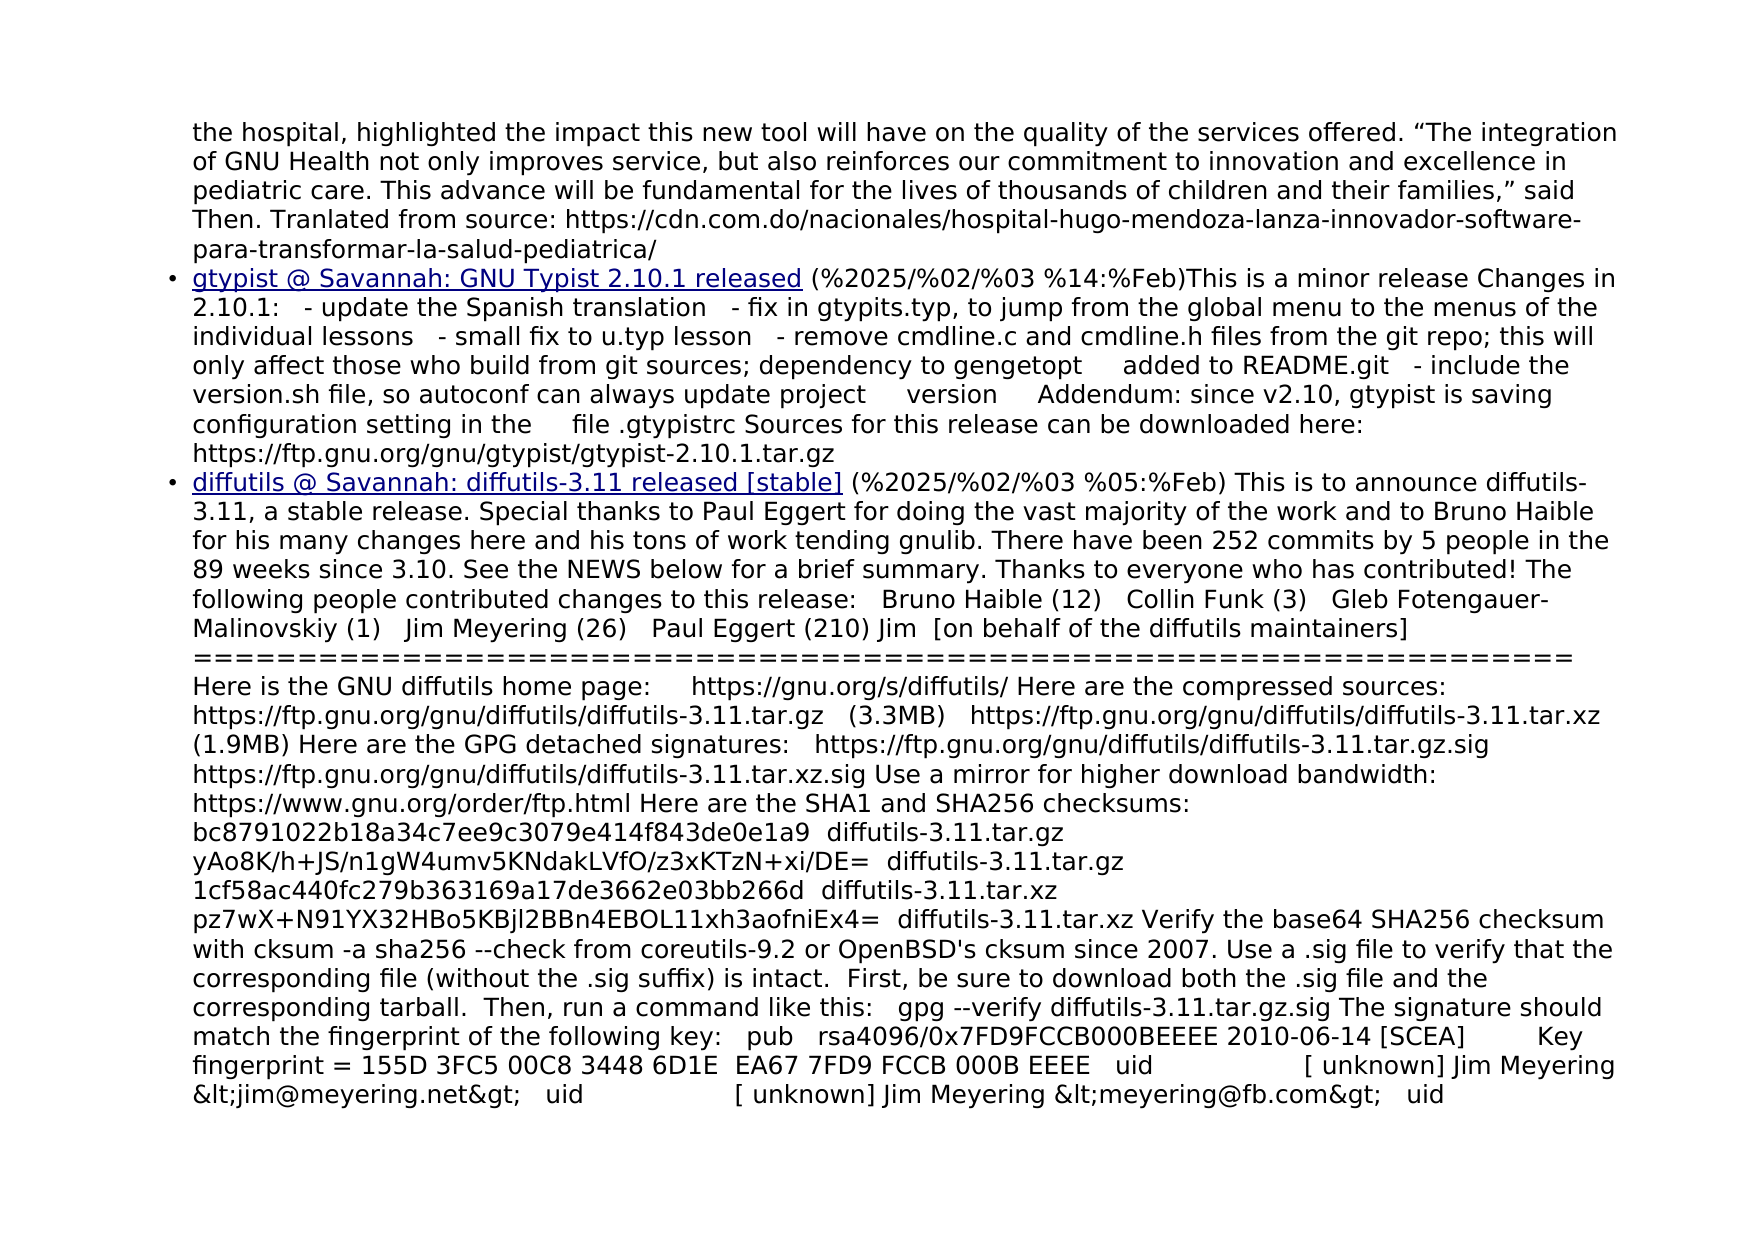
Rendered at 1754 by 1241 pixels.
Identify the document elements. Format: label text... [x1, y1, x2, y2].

list diffutils @ Savannah: diffutils-3.11 released [stable] (%2025/%02/%03 %05:%Feb) This is to announce diffutils-3.11, a stable release. Special thanks to Paul Eggert for doing the vast majority of the work and to Bruno Haible for his many changes here and his tons of work tending gnulib. There have been 252 commits by 5 people in the 89 weeks since 3.10. See the NEWS below for a brief summary. Thanks to everyone who has contributed! The following people contributed changes to this release: Bruno Haible (12) Collin Funk (3) Gleb Fotengauer-Malinovskiy (1) Jim Meyering (26) Paul Eggert (210) Jim [on behalf of the diffutils maintainers] ================================================================== Here is the GNU diffutils home page: https://gnu.org/s/diffutils/ Here are the compressed sources: https://ftp.gnu.org/gnu/diffutils/diffutils-3.11.tar.gz (3.3MB) https://ftp.gnu.org/gnu/diffutils/diffutils-3.11.tar.xz (1.9MB) Here are the GPG detached signatures: https://ftp.gnu.org/gnu/diffutils/diffutils-3.11.tar.gz.sig https://ftp.gnu.org/gnu/diffutils/diffutils-3.11.tar.xz.sig Use a mirror for higher download bandwidth: https://www.gnu.org/order/ftp.html Here are the SHA1 and SHA256 checksums: bc8791022b18a34c7ee9c3079e414f843de0e1a9 diffutils-3.11.tar.gz yAo8K/h+JS/n1gW4umv5KNdakLVfO/z3xKTzN+xi/DE= diffutils-3.11.tar.gz 1cf58ac440fc279b363169a17de3662e03bb266d diffutils-3.11.tar.xz pz7wX+N91YX32HBo5KBjl2BBn4EBOL11xh3aofniEx4= diffutils-3.11.tar.xz Verify the base64 SHA256 checksum with cksum -a sha256 --check from coreutils-9.2 or OpenBSD's cksum since 2007. Use a .sig file to verify that the corresponding file (without the .sig suffix) is intact. First, be sure to download both the .sig file and the corresponding tarball. Then, run a command like this: gpg --verify diffutils-3.11.tar.gz.sig The signature should match the fingerprint of the following key: pub rsa4096/0x7FD9FCCB000BEEEE 2010-06-14 [SCEA] Key fingerprint = 155D 3FC5 00C8 3448 6D1E EA67 7FD9 FCCB 000B EEEE uid [ unknown] Jim Meyering &lt;jim@meyering.net&gt; uid [ unknown] Jim Meyering &lt;meyering@fb.com&gt; uid [177, 468, 1636, 1110]
list the hospital, highlighted the impact this new tool will have on the quality of the services offered. “The integration of GNU Health not only improves service, but also reinforces our commitment to innovation and excellence in pediatric care. This advance will be fundamental for the lives of thousands of children and their families,” said Then. Tranlated from source: https://cdn.com.do/nacionales/hospital-hugo-mendoza-lanza-innovador-software-para-transformar-la-salud-pediatrica/ [177, 118, 1636, 264]
list gtypist @ Savannah: GNU Typist 2.10.1 released (%2025/%02/%03 %14:%Feb)This is a minor release Changes in 2.10.1: - update the Spanish translation - fix in gtypits.typ, to jump from the global menu to the menus of the individual lessons - small fix to u.typ lesson - remove cmdline.c and cmdline.h files from the git repo; this will only affect those who build from git sources; dependency to gengetopt added to README.git - include the version.sh file, so autoconf can always update project version Addendum: since v2.10, gtypist is saving configuration setting in the file .gtypistrc Sources for this release can be downloaded here: https://ftp.gnu.org/gnu/gtypist/gtypist-2.10.1.tar.gz [177, 264, 1636, 468]
